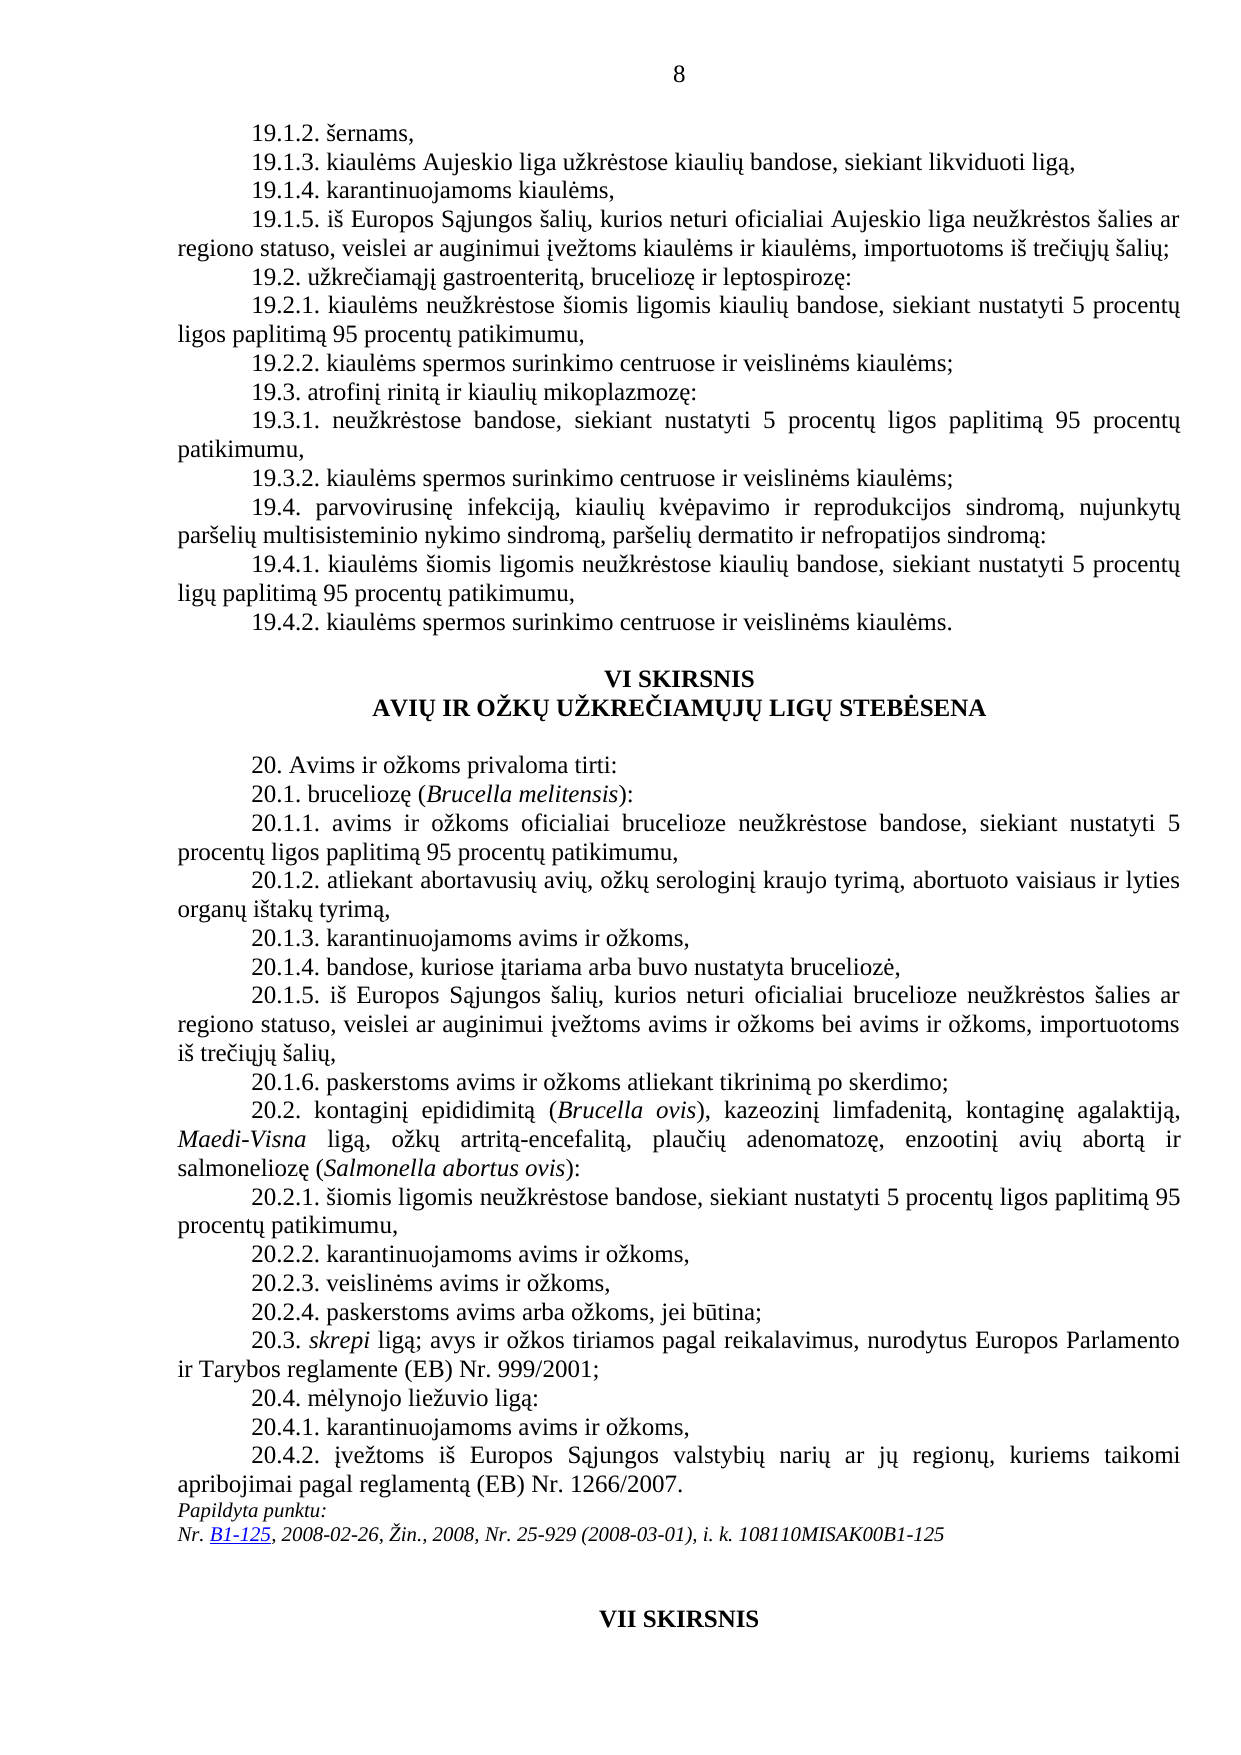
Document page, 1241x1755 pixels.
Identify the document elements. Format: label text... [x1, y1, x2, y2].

text Papildyta punktu: [177, 1498, 1181, 1522]
text 20.2.1. šiomis ligomis neužkrėstose bandose, siekiant nustatyti 5 procentų ligos paplitimą 95 procentų patikimumu, [177, 1182, 1181, 1239]
text 20.2.2. karantinuojamoms avims ir ožkoms, [177, 1239, 1181, 1268]
text 19.1.5. iš Europos Sąjungos šalių, kurios neturi oficialiai Aujeskio liga neužkrėstos šalies ar regiono statuso, veislei ar auginimui įvežtoms kiaulėms ir kiaulėms, importuotoms iš trečiųjų šalių; [177, 204, 1181, 262]
text Nr. B1-125, 2008-02-26, Žin., 2008, Nr. 25-929 (2008-03-01), i. k. 108110MISAK00B1-125 [177, 1522, 1181, 1546]
text 19.2.1. kiaulėms neužkrėstose šiomis ligomis kiaulių bandose, siekiant nustatyti 5 procentų ligos paplitimą 95 procentų patikimumu, [177, 291, 1181, 348]
text 20.2. kontaginį epididimitą (Brucella ovis), kazeozinį limfadenitą, kontaginę agalaktiją, Maedi-Visna ligą, ožkų artritą-encefalitą, plaučių adenomatozę, enzootinį avių abortą ir salmoneliozę (Salmonella abortus ovis): [177, 1096, 1181, 1182]
text 19.2.2. kiaulėms spermos surinkimo centruose ir veislinėms kiaulėms; [177, 348, 1181, 377]
text 20.1.5. iš Europos Sąjungos šalių, kurios neturi oficialiai brucelioze neužkrėstos šalies ar regiono statuso, veislei ar auginimui įvežtoms avims ir ožkoms bei avims ir ožkoms, importuotoms iš trečiųjų šalių, [177, 981, 1181, 1067]
text 20.4. mėlynojo liežuvio ligą: [177, 1383, 1181, 1412]
text 20.1.1. avims ir ožkoms oficialiai brucelioze neužkrėstose bandose, siekiant nustatyti 5 procentų ligos paplitimą 95 procentų patikimumu, [177, 808, 1181, 866]
text 19.4.2. kiaulėms spermos surinkimo centruose ir veislinėms kiaulėms. [177, 607, 1181, 636]
text 19.1.2. šernams, [177, 118, 1181, 147]
text 20.1.3. karantinuojamoms avims ir ožkoms, [177, 923, 1181, 952]
text 20.1. bruceliozę (Brucella melitensis): [177, 779, 1181, 808]
text 20.4.2. įvežtoms iš Europos Sąjungos valstybių narių ar jų regionų, kuriems taikomi apribojimai pagal reglamentą (EB) Nr. 1266/2007. [177, 1441, 1181, 1498]
text VII SKIRSNIS [177, 1604, 1181, 1632]
text VI SKIRSNIS [177, 664, 1181, 693]
text 19.2. užkrečiamąjį gastroenteritą, bruceliozę ir leptospirozę: [177, 262, 1181, 291]
text 20.4.1. karantinuojamoms avims ir ožkoms, [177, 1412, 1181, 1441]
text 19.4. parvovirusinę infekciją, kiaulių kvėpavimo ir reprodukcijos sindromą, nujunkytų paršelių multisisteminio nykimo sindromą, paršelių dermatito ir nefropatijos sindromą: [177, 492, 1181, 549]
text 20.2.3. veislinėms avims ir ožkoms, [177, 1268, 1181, 1297]
text 20.1.4. bandose, kuriose įtariama arba buvo nustatyta bruceliozė, [177, 952, 1181, 981]
text 19.3.2. kiaulėms spermos surinkimo centruose ir veislinėms kiaulėms; [177, 463, 1181, 492]
text 19.1.4. karantinuojamoms kiaulėms, [177, 176, 1181, 204]
text 20.3. skrepi ligą; avys ir ožkos tiriamos pagal reikalavimus, nurodytus Europos Parlamento ir Tarybos reglamente (EB) Nr. 999/2001; [177, 1326, 1181, 1383]
text 19.1.3. kiaulėms Aujeskio liga užkrėstose kiaulių bandose, siekiant likviduoti ligą, [177, 147, 1181, 176]
text 19.4.1. kiaulėms šiomis ligomis neužkrėstose kiaulių bandose, siekiant nustatyti 5 procentų ligų paplitimą 95 procentų patikimumu, [177, 549, 1181, 607]
text 20.2.4. paskerstoms avims arba ožkoms, jei būtina; [177, 1297, 1181, 1326]
text 19.3. atrofinį rinitą ir kiaulių mikoplazmozę: [177, 377, 1181, 406]
text 20.1.2. atliekant abortavusių avių, ožkų serologinį kraujo tyrimą, abortuoto vaisiaus ir lyties organų ištakų tyrimą, [177, 866, 1181, 923]
text AVIŲ IR OŽKŲ UŽKREČIAMŲJŲ LIGŲ STEBĖSENA [177, 693, 1181, 722]
text 19.3.1. neužkrėstose bandose, siekiant nustatyti 5 procentų ligos paplitimą 95 procentų patikimumu, [177, 406, 1181, 463]
text 20.1.6. paskerstoms avims ir ožkoms atliekant tikrinimą po skerdimo; [177, 1067, 1181, 1096]
text 20. Avims ir ožkoms privaloma tirti: [177, 751, 1181, 779]
